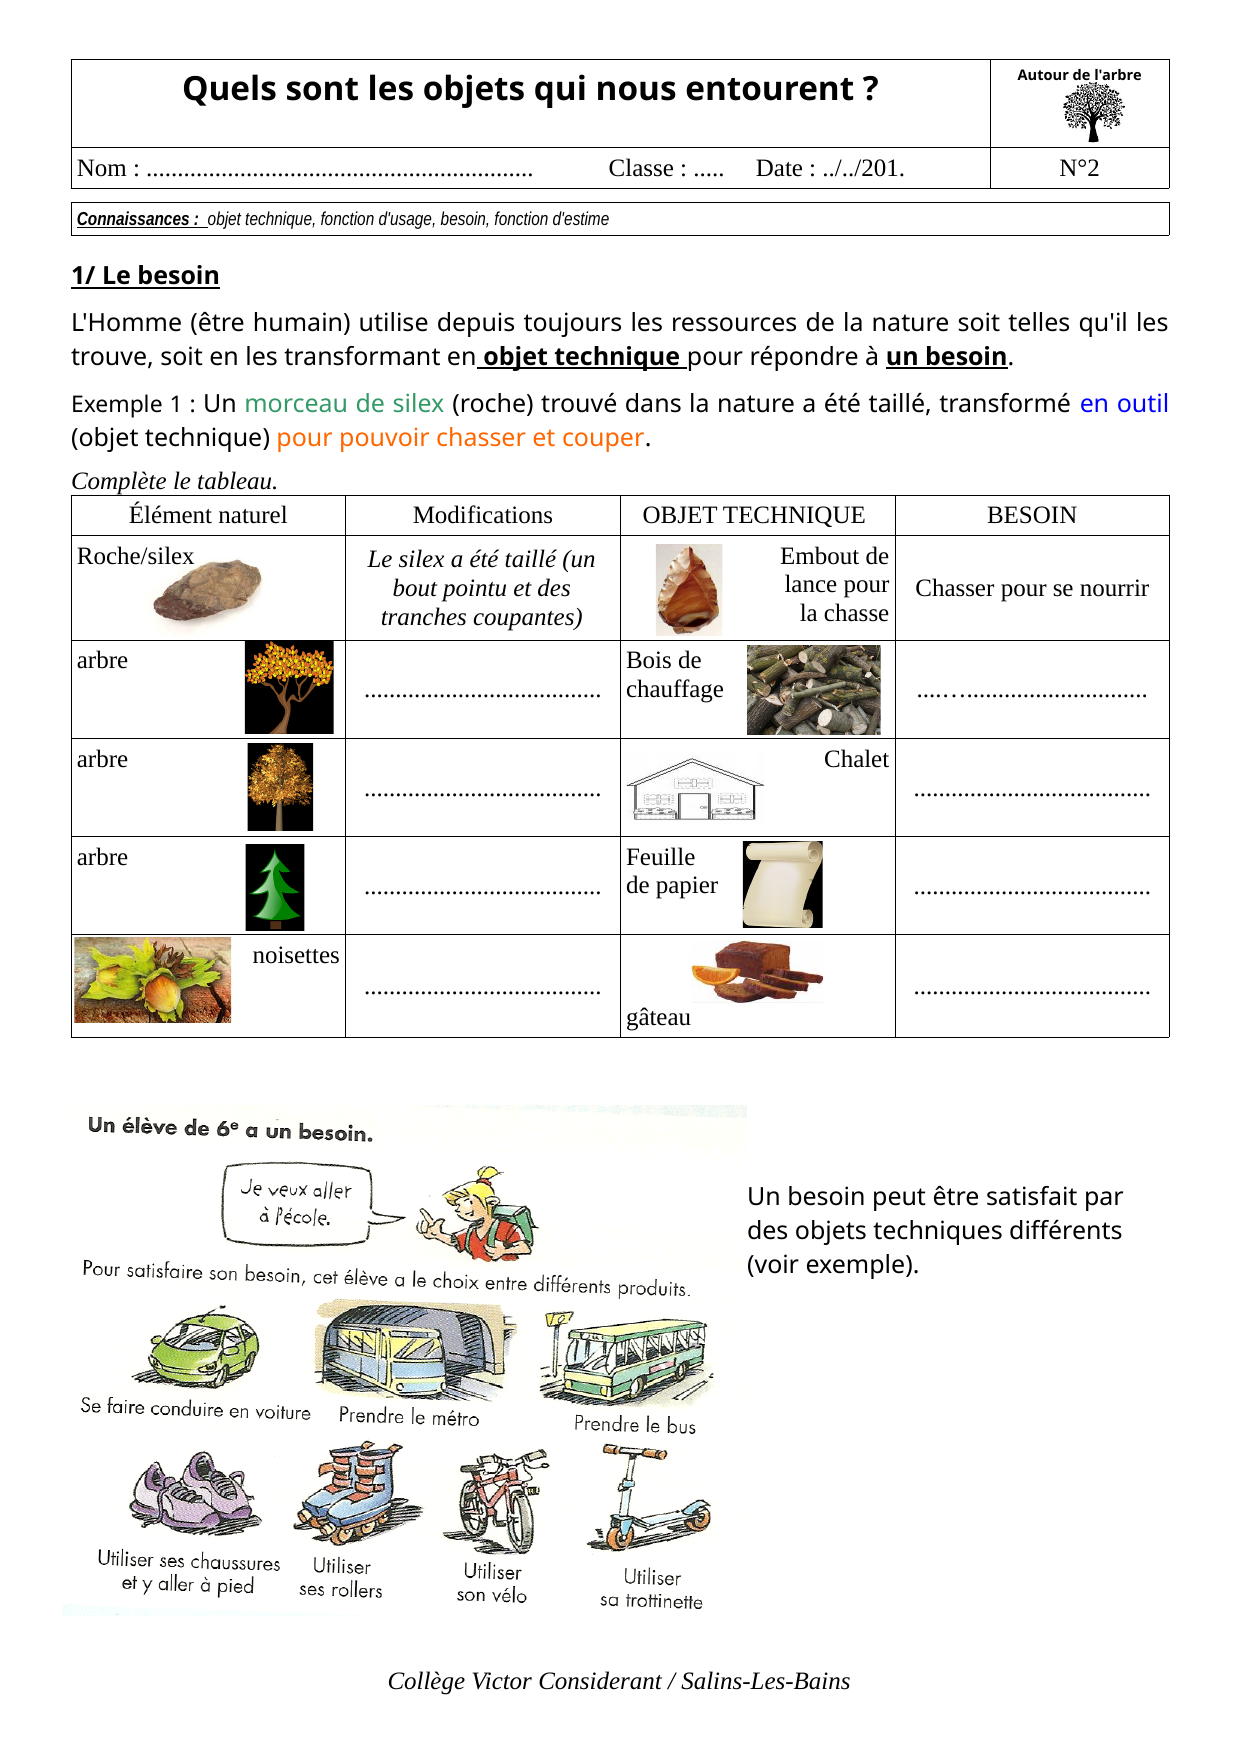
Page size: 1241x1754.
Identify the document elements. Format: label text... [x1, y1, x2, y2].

picture [747, 645, 881, 735]
text Complète le tableau. [71, 466, 1169, 494]
table_cell ....…............................. [896, 641, 1169, 738]
text 1/ Le besoin [71, 258, 1169, 292]
table_header OBJET TECHNIQUE [621, 496, 895, 535]
picture [140, 641, 334, 734]
table_cell ...................................... [346, 837, 620, 934]
table_cell Feuille de papier [621, 837, 895, 934]
table_header Quels sont les objets qui nous entourent ? [72, 60, 990, 147]
table_cell ...................................... [896, 935, 1169, 1037]
table_cell Le silex a été taillé (un bout pointu et des tranches coupantes) [346, 536, 620, 639]
picture [74, 937, 232, 1023]
table_cell Bois de chauffage [621, 641, 895, 738]
table_cell N°2 [991, 148, 1169, 188]
picture [655, 544, 723, 636]
table_cell gâteau [621, 1003, 895, 1037]
picture [625, 751, 766, 825]
picture [247, 743, 314, 831]
table_cell arbre [72, 641, 345, 738]
picture [140, 540, 276, 640]
picture [1062, 81, 1125, 143]
table_cell ...................................... [346, 739, 620, 836]
picture [742, 841, 823, 928]
table_cell [621, 935, 895, 1002]
picture [62, 1105, 747, 1616]
table_cell ...................................... [346, 641, 620, 738]
table_header Autour de l'arbre [991, 60, 1169, 147]
table_header Modifications [346, 496, 620, 535]
table_cell ...................................... [346, 935, 620, 1037]
table_cell Roche/silex [72, 536, 345, 639]
text L'Homme (être humain) utilise depuis toujours les ressources de la nature soit telles qu'il les trouve, soit en les transformant en objet technique pour répondre à un besoin. [71, 304, 1169, 373]
text Exemple 1 : Un morceau de silex (roche) trouvé dans la nature a été taillé, transformé en outil (objet technique) pour pouvoir chasser et couper. [71, 385, 1169, 453]
table_cell Chasser pour se nourrir [896, 536, 1169, 639]
picture [245, 844, 305, 931]
table_cell noisettes [72, 935, 345, 1037]
table_cell arbre [72, 739, 345, 836]
table_cell Chalet [621, 739, 895, 836]
table_cell ...................................... [896, 739, 1169, 836]
table_header Connaissances : objet technique, fonction d'usage, besoin, fonction d'estime [72, 203, 1169, 235]
table_header BESOIN [896, 496, 1169, 535]
table_cell arbre [72, 837, 345, 934]
table_header Élément naturel [72, 496, 345, 535]
text Un besoin peut être satisfait par des objets techniques différents (voir exemple). [747, 1178, 1169, 1281]
table_cell Nom : .............................................................. Classe : ..... Date : ../../201. [72, 148, 990, 188]
table_cell ...................................... [896, 837, 1169, 934]
table_cell Embout de lance pour la chasse [621, 536, 895, 639]
picture [691, 940, 824, 1003]
